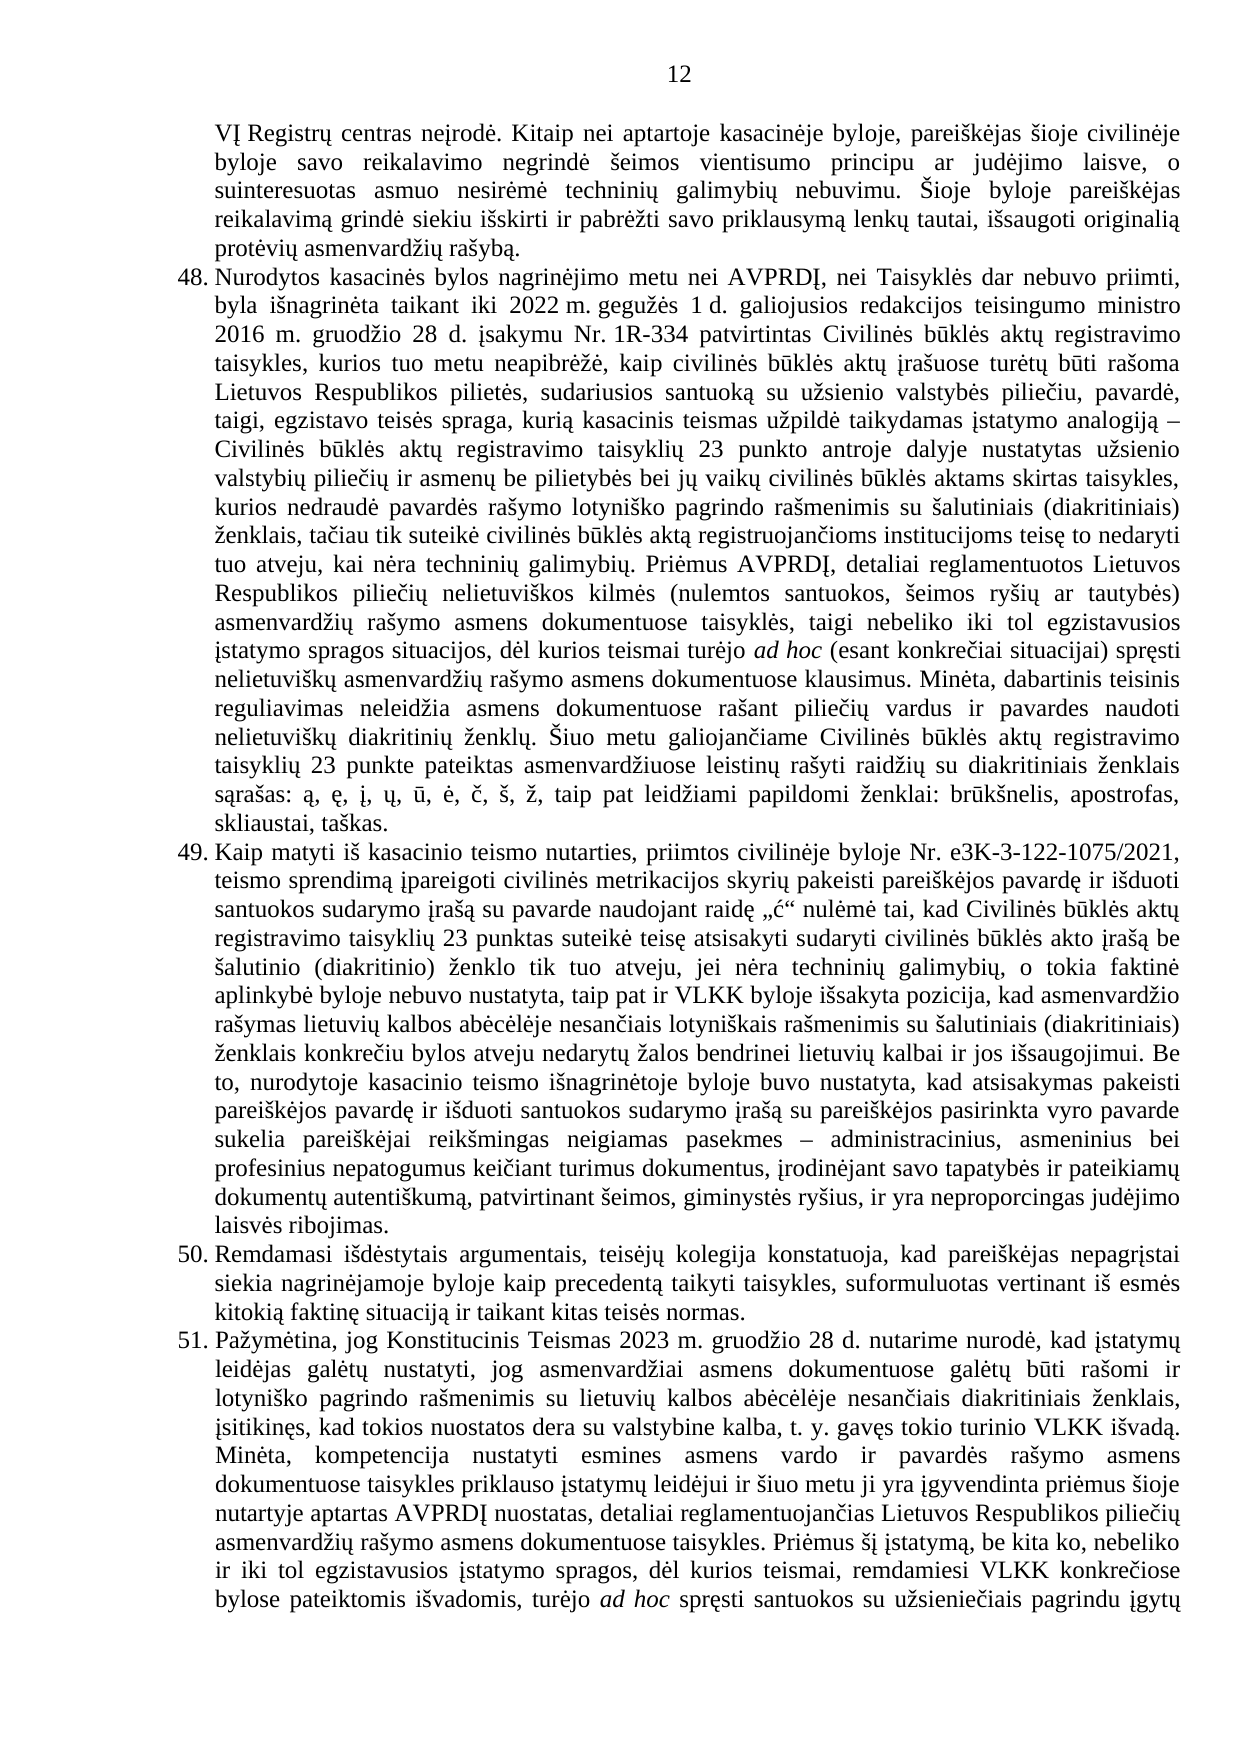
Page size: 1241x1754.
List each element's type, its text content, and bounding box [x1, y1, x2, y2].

text 51. Pažymėtina, jog Konstitucinis Teismas 2023 m. gruodžio 28 d. nutarime nurodė, kad įstatymų leidėjas galėtų nustatyti, jog asmenvardžiai asmens dokumentuose galėtų būti rašomi ir lotyniško pagrindo rašmenimis su lietuvių kalbos abėcėlėje nesančiais diakritiniais ženklais, įsitikinęs, kad tokios nuostatos dera su valstybine kalba, t. y. gavęs tokio turinio VLKK išvadą. Minėta, kompetencija nustatyti esmines asmens vardo ir pavardės rašymo asmens dokumentuose taisykles priklauso įstatymų leidėjui ir šiuo metu ji yra įgyvendinta priėmus šioje nutartyje aptartas AVPRDĮ nuostatas, detaliai reglamentuojančias Lietuvos Respublikos piliečių asmenvardžių rašymo asmens dokumentuose taisykles. Priėmus šį įstatymą, be kita ko, nebeliko ir iki tol egzistavusios įstatymo spragos, dėl kurios teismai, remdamiesi VLKK konkrečiose bylose pateiktomis išvadomis, turėjo ad hoc spręsti santuokos su užsieniečiais pagrindu įgytų [177, 1326, 1181, 1613]
text 49. Kaip matyti iš kasacinio teismo nutarties, priimtos civilinėje byloje Nr. e3K-3-122-1075/2021, teismo sprendimą įpareigoti civilinės metrikacijos skyrių pakeisti pareiškėjos pavardę ir išduoti santuokos sudarymo įrašą su pavarde naudojant raidę „ć“ nulėmė tai, kad Civilinės būklės aktų registravimo taisyklių 23 punktas suteikė teisę atsisakyti sudaryti civilinės būklės akto įrašą be šalutinio (diakritinio) ženklo tik tuo atveju, jei nėra techninių galimybių, o tokia faktinė aplinkybė byloje nebuvo nustatyta, taip pat ir VLKK byloje išsakyta pozicija, kad asmenvardžio rašymas lietuvių kalbos abėcėlėje nesančiais lotyniškais rašmenimis su šalutiniais (diakritiniais) ženklais konkrečiu bylos atveju nedarytų žalos bendrinei lietuvių kalbai ir jos išsaugojimui. Be to, nurodytoje kasacinio teismo išnagrinėtoje byloje buvo nustatyta, kad atsisakymas pakeisti pareiškėjos pavardę ir išduoti santuokos sudarymo įrašą su pareiškėjos pasirinkta vyro pavarde sukelia pareiškėjai reikšmingas neigiamas pasekmes – administracinius, asmeninius bei profesinius nepatogumus keičiant turimus dokumentus, įrodinėjant savo tapatybės ir pateikiamų dokumentų autentiškumą, patvirtinant šeimos, giminystės ryšius, ir yra neproporcingas judėjimo laisvės ribojimas. [177, 837, 1181, 1239]
text 50. Remdamasi išdėstytais argumentais, teisėjų kolegija konstatuoja, kad pareiškėjas nepagrįstai siekia nagrinėjamoje byloje kaip precedentą taikyti taisykles, suformuluotas vertinant iš esmės kitokią faktinę situaciją ir taikant kitas teisės normas. [177, 1239, 1181, 1326]
text 48. Nurodytos kasacinės bylos nagrinėjimo metu nei AVPRDĮ, nei Taisyklės dar nebuvo priimti, byla išnagrinėta taikant iki 2022 m. gegužės 1 d. galiojusios redakcijos teisingumo ministro 2016 m. gruodžio 28 d. įsakymu Nr. 1R-334 patvirtintas Civilinės būklės aktų registravimo taisykles, kurios tuo metu neapibrėžė, kaip civilinės būklės aktų įrašuose turėtų būti rašoma Lietuvos Respublikos pilietės, sudariusios santuoką su užsienio valstybės piliečiu, pavardė, taigi, egzistavo teisės spraga, kurią kasacinis teismas užpildė taikydamas įstatymo analogiją – Civilinės būklės aktų registravimo taisyklių 23 punkto antroje dalyje nustatytas užsienio valstybių piliečių ir asmenų be pilietybės bei jų vaikų civilinės būklės aktams skirtas taisykles, kurios nedraudė pavardės rašymo lotyniško pagrindo rašmenimis su šalutiniais (diakritiniais) ženklais, tačiau tik suteikė civilinės būklės aktą registruojančioms institucijoms teisę to nedaryti tuo atveju, kai nėra techninių galimybių. Priėmus AVPRDĮ, detaliai reglamentuotos Lietuvos Respublikos piliečių nelietuviškos kilmės (nulemtos santuokos, šeimos ryšių ar tautybės) asmenvardžių rašymo asmens dokumentuose taisyklės, taigi nebeliko iki tol egzistavusios įstatymo spragos situacijos, dėl kurios teismai turėjo ad hoc (esant konkrečiai situacijai) spręsti nelietuviškų asmenvardžių rašymo asmens dokumentuose klausimus. Minėta, dabartinis teisinis reguliavimas neleidžia asmens dokumentuose rašant piliečių vardus ir pavardes naudoti nelietuviškų diakritinių ženklų. Šiuo metu galiojančiame Civilinės būklės aktų registravimo taisyklių 23 punkte pateiktas asmenvardžiuose leistinų rašyti raidžių su diakritiniais ženklais sąrašas: ą, ę, į, ų, ū, ė, č, š, ž, taip pat leidžiami papildomi ženklai: brūkšnelis, apostrofas, skliaustai, taškas. [177, 262, 1181, 837]
text VĮ Registrų centras neįrodė. Kitaip nei aptartoje kasacinėje byloje, pareiškėjas šioje civilinėje byloje savo reikalavimo negrindė šeimos vientisumo principu ar judėjimo laisve, o suinteresuotas asmuo nesirėmė techninių galimybių nebuvimu. Šioje byloje pareiškėjas reikalavimą grindė siekiu išskirti ir pabrėžti savo priklausymą lenkų tautai, išsaugoti originalią protėvių asmenvardžių rašybą. [177, 118, 1181, 262]
